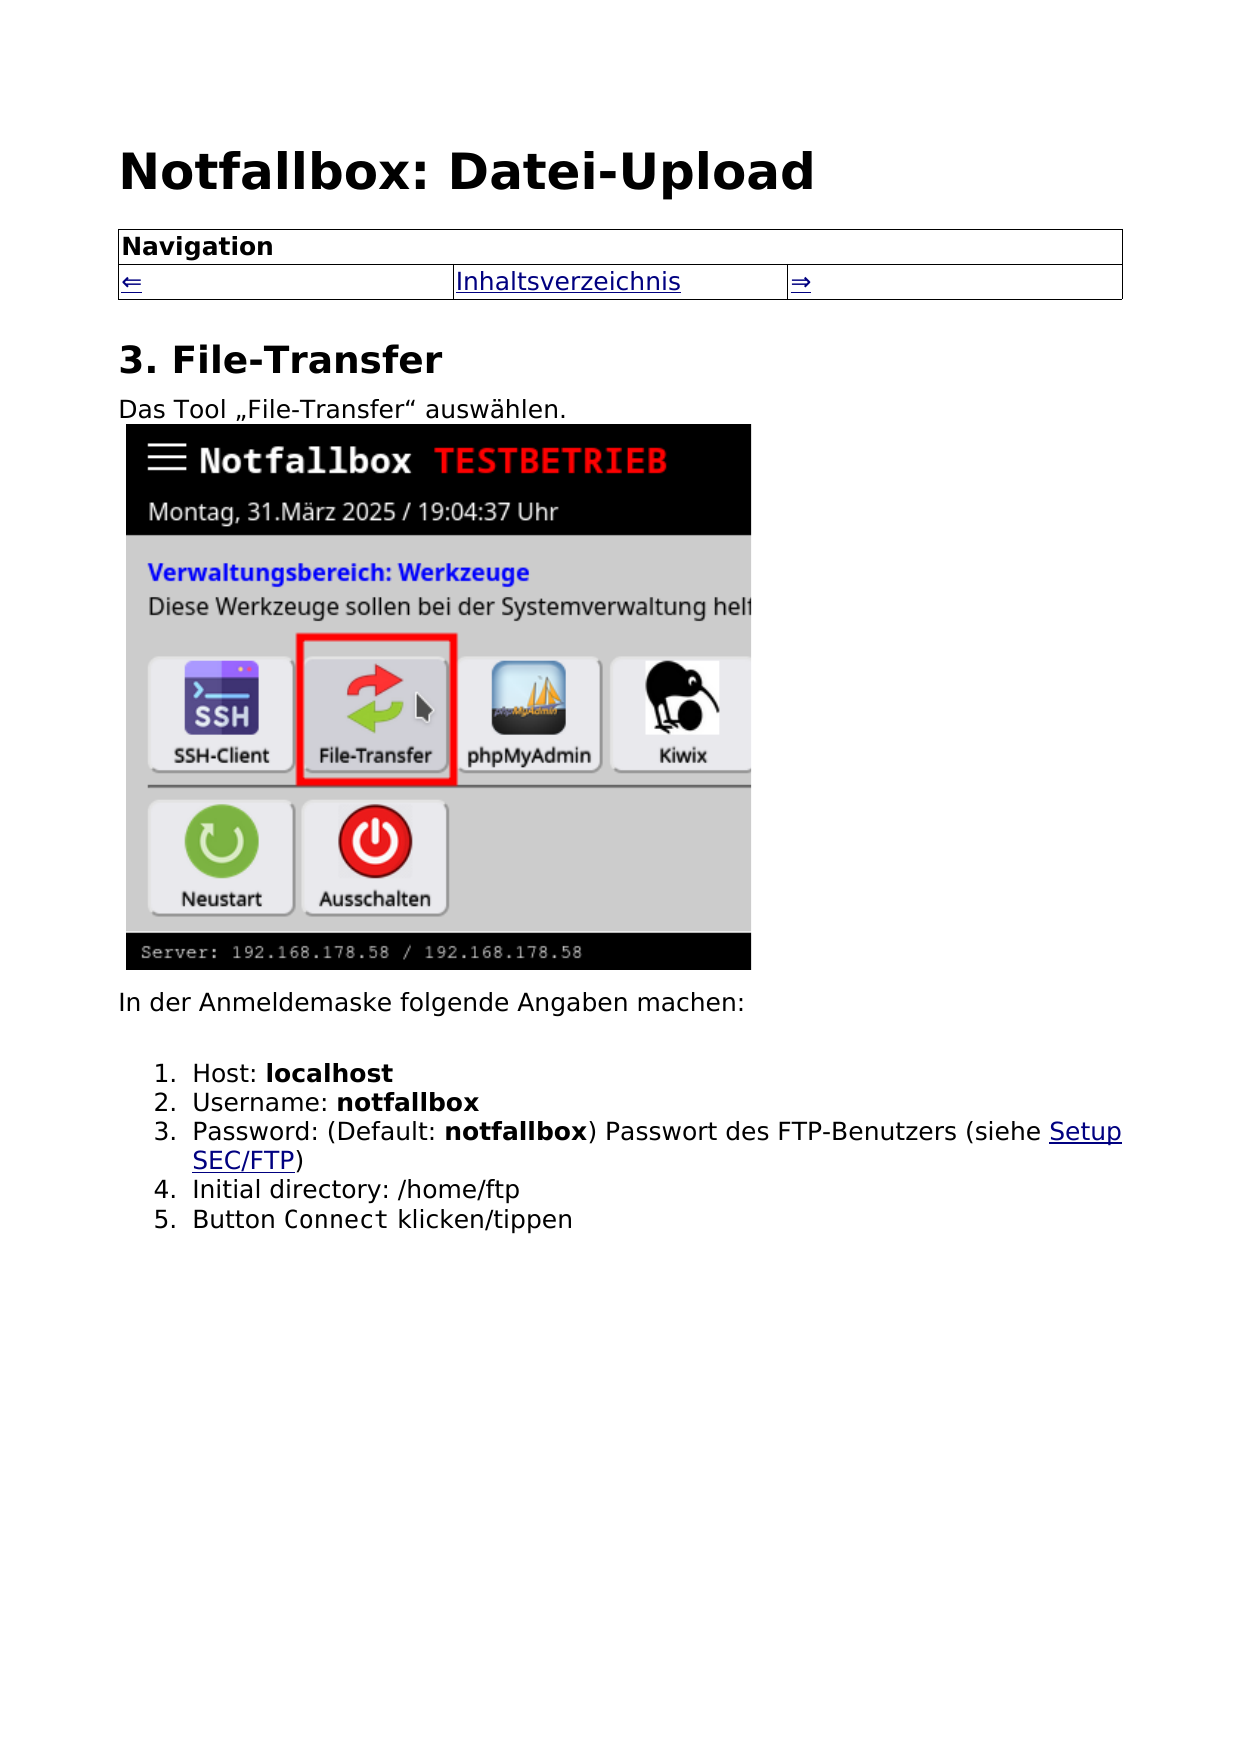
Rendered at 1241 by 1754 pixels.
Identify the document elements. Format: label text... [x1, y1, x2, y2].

table_cell ⇐ [119, 265, 453, 299]
list Username: notfallbox [177, 1088, 1122, 1117]
table_header Navigation [119, 230, 1122, 264]
picture [126, 424, 752, 970]
list Password: (Default: notfallbox) Passwort des FTP-Benutzers (siehe Setup SEC/FTP) [177, 1117, 1122, 1176]
list Button Connect klicken/tippen [177, 1205, 1122, 1234]
subtitle Notfallbox: Datei-Upload [118, 143, 1122, 201]
table_cell ⇒ [788, 265, 1122, 299]
text Das Tool „File-Transfer“ auswählen. [118, 395, 1122, 975]
subtitle 3. File-Transfer [118, 339, 1122, 382]
list Initial directory: /home/ftp [177, 1176, 1122, 1205]
table_cell Inhaltsverzeichnis [454, 265, 787, 299]
list Host: localhost [177, 1059, 1122, 1088]
text In der Anmeldemaske folgende Angaben machen: [118, 988, 1122, 1017]
